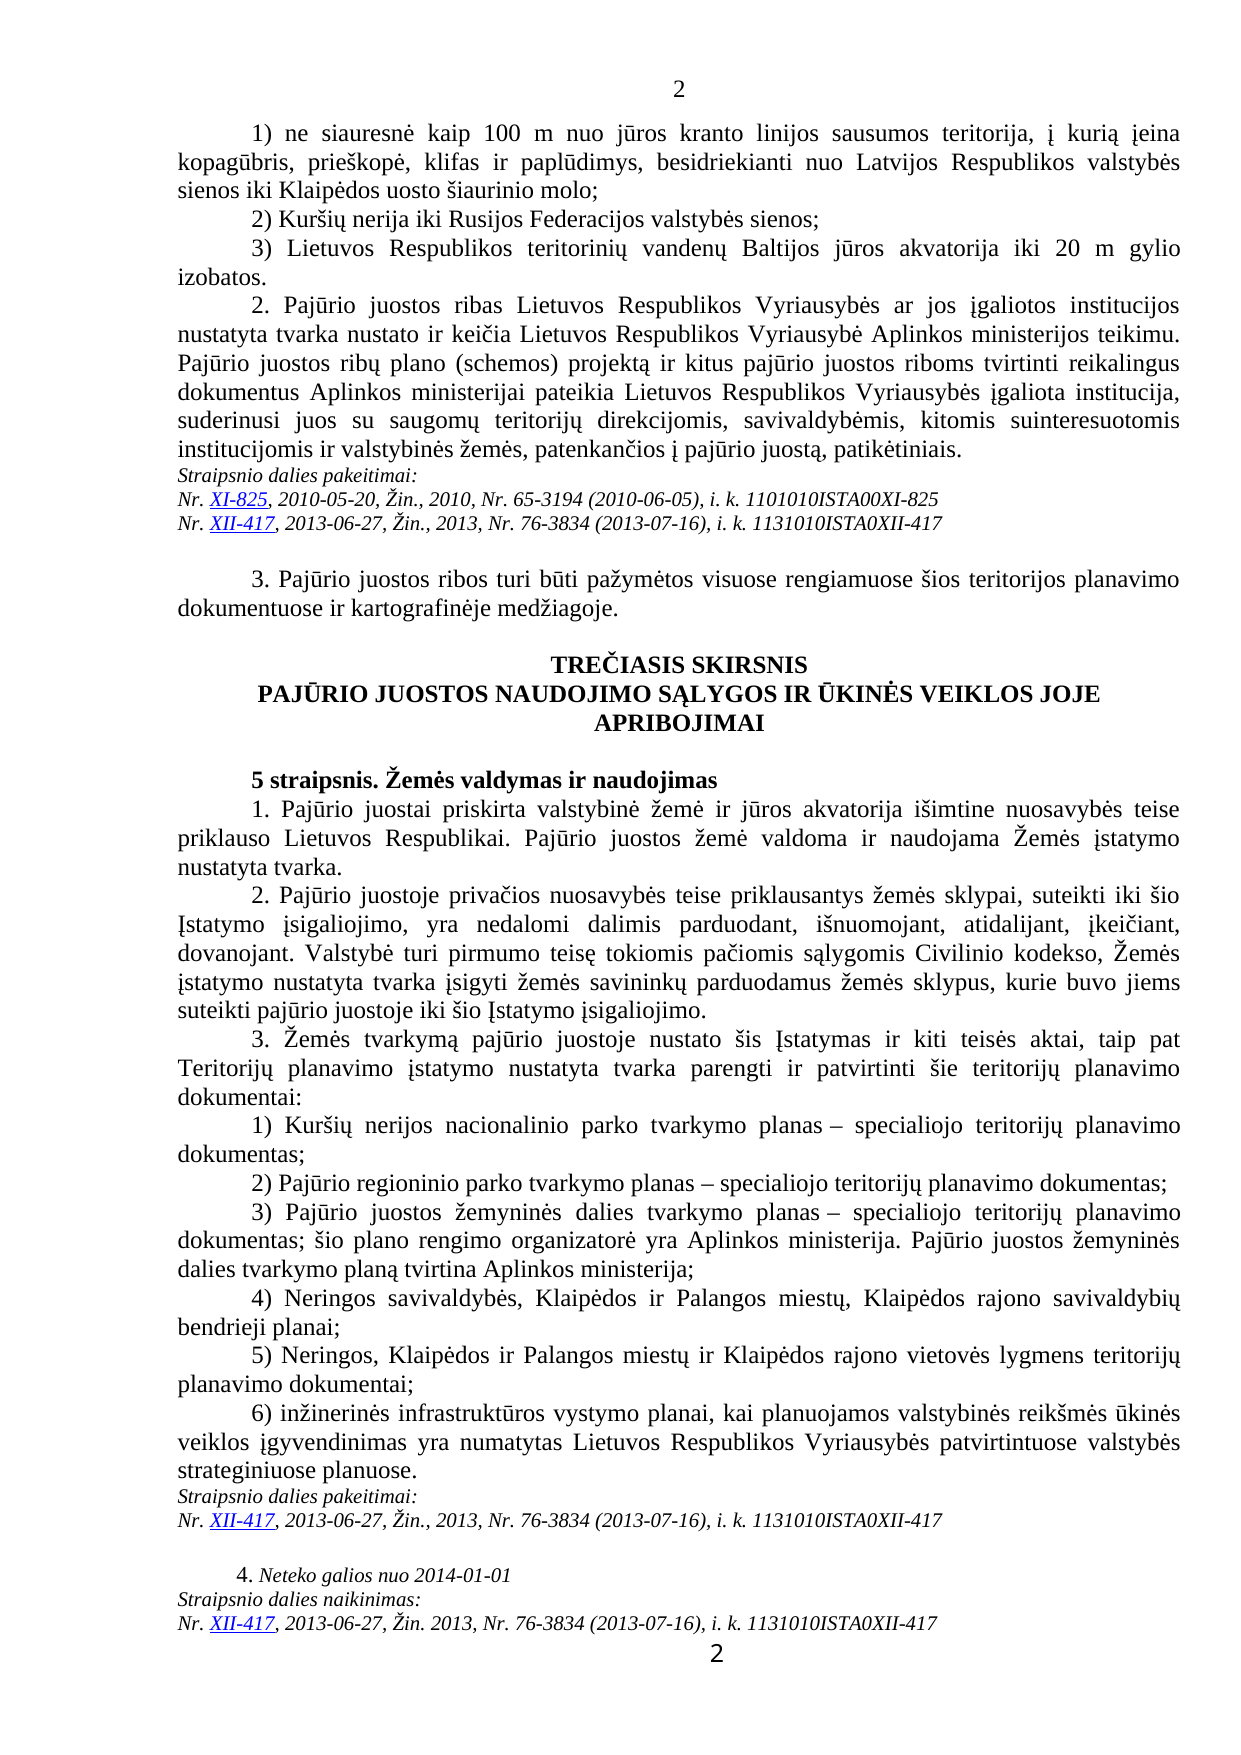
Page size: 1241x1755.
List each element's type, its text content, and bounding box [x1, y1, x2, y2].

text Nr. XII-417, 2013-06-27, Žin., 2013, Nr. 76-3834 (2013-07-16), i. k. 1131010ISTA0XII-417 [177, 511, 1181, 535]
text Nr. XII-417, 2013-06-27, Žin. 2013, Nr. 76-3834 (2013-07-16), i. k. 1131010ISTA0XII-417 [177, 1611, 1181, 1635]
text 3) Pajūrio juostos žemyninės dalies tvarkymo planas – specialiojo teritorijų planavimo dokumentas; šio plano rengimo organizatorė yra Aplinkos ministerija. Pajūrio juostos žemyninės dalies tvarkymo planą tvirtina Aplinkos ministerija; [177, 1197, 1181, 1283]
text 2. Pajūrio juostos ribas Lietuvos Respublikos Vyriausybės ar jos įgaliotos institucijos nustatyta tvarka nustato ir keičia Lietuvos Respublikos Vyriausybė Aplinkos ministerijos teikimu. Pajūrio juostos ribų plano (schemos) projektą ir kitus pajūrio juostos riboms tvirtinti reikalingus dokumentus Aplinkos ministerijai pateikia Lietuvos Respublikos Vyriausybės įgaliota institucija, suderinusi juos su saugomų teritorijų direkcijomis, savivaldybėmis, kitomis suinteresuotomis institucijomis ir valstybinės žemės, patenkančios į pajūrio juostą, patikėtiniais. [177, 291, 1181, 463]
text Straipsnio dalies naikinimas: [177, 1587, 1181, 1611]
text 1) Kuršių nerijos nacionalinio parko tvarkymo planas – specialiojo teritorijų planavimo dokumentas; [177, 1110, 1181, 1168]
text Straipsnio dalies pakeitimai: [177, 463, 1181, 487]
text 1. Pajūrio juostai priskirta valstybinė žemė ir jūros akvatorija išimtine nuosavybės teise priklauso Lietuvos Respublikai. Pajūrio juostos žemė valdoma ir naudojama Žemės įstatymo nustatyta tvarka. [177, 794, 1181, 880]
text 2. Pajūrio juostoje privačios nuosavybės teise priklausantys žemės sklypai, suteikti iki šio Įstatymo įsigaliojimo, yra nedalomi dalimis parduodant, išnuomojant, atidalijant, įkeičiant, dovanojant. Valstybė turi pirmumo teisę tokiomis pačiomis sąlygomis Civilinio kodekso, Žemės įstatymo nustatyta tvarka įsigyti žemės savininkų parduodamus žemės sklypus, kurie buvo jiems suteikti pajūrio juostoje iki šio Įstatymo įsigaliojimo. [177, 880, 1181, 1024]
text 3. Pajūrio juostos ribos turi būti pažymėtos visuose rengiamuose šios teritorijos planavimo dokumentuose ir kartografinėje medžiagoje. [177, 564, 1181, 622]
text Straipsnio dalies pakeitimai: [177, 1484, 1181, 1508]
text 6) inžinerinės infrastruktūros vystymo planai, kai planuojamos valstybinės reikšmės ūkinės veiklos įgyvendinimas yra numatytas Lietuvos Respublikos Vyriausybės patvirtintuose valstybės strateginiuose planuose. [177, 1398, 1181, 1484]
text PAJŪRIO JUOSTOS naudojimo sąlygos ir ūkinės veiklos joje apribojimai [177, 679, 1181, 737]
text Nr. XII-417, 2013-06-27, Žin., 2013, Nr. 76-3834 (2013-07-16), i. k. 1131010ISTA0XII-417 [177, 1508, 1181, 1532]
text 4. Neteko galios nuo 2014-01-01 [177, 1561, 1181, 1587]
text 2) Pajūrio regioninio parko tvarkymo planas – specialiojo teritorijų planavimo dokumentas; [177, 1168, 1181, 1197]
text 3. Žemės tvarkymą pajūrio juostoje nustato šis Įstatymas ir kiti teisės aktai, taip pat Teritorijų planavimo įstatymo nustatyta tvarka parengti ir patvirtinti šie teritorijų planavimo dokumentai: [177, 1024, 1181, 1110]
text 5) Neringos, Klaipėdos ir Palangos miestų ir Klaipėdos rajono vietovės lygmens teritorijų planavimo dokumentai; [177, 1340, 1181, 1398]
text Nr. XI-825, 2010-05-20, Žin., 2010, Nr. 65-3194 (2010-06-05), i. k. 1101010ISTA00XI-825 [177, 487, 1181, 511]
text 1) ne siauresnė kaip 100 m nuo jūros kranto linijos sausumos teritorija, į kurią įeina kopagūbris, prieškopė, klifas ir paplūdimys, besidriekianti nuo Latvijos Respublikos valstybės sienos iki Klaipėdos uosto šiaurinio molo; [177, 118, 1181, 204]
text 2) Kuršių nerija iki Rusijos Federacijos valstybės sienos; [177, 204, 1181, 233]
subtitle TREČIASIS SKIRSNIS [177, 650, 1181, 679]
text 3) Lietuvos Respublikos teritorinių vandenų Baltijos jūros akvatorija iki 20 m gylio izobatos. [177, 233, 1181, 291]
text 4) Neringos savivaldybės, Klaipėdos ir Palangos miestų, Klaipėdos rajono savivaldybių bendrieji planai; [177, 1283, 1181, 1340]
text 5 straipsnis. Žemės valdymas ir naudojimas [177, 765, 1181, 794]
